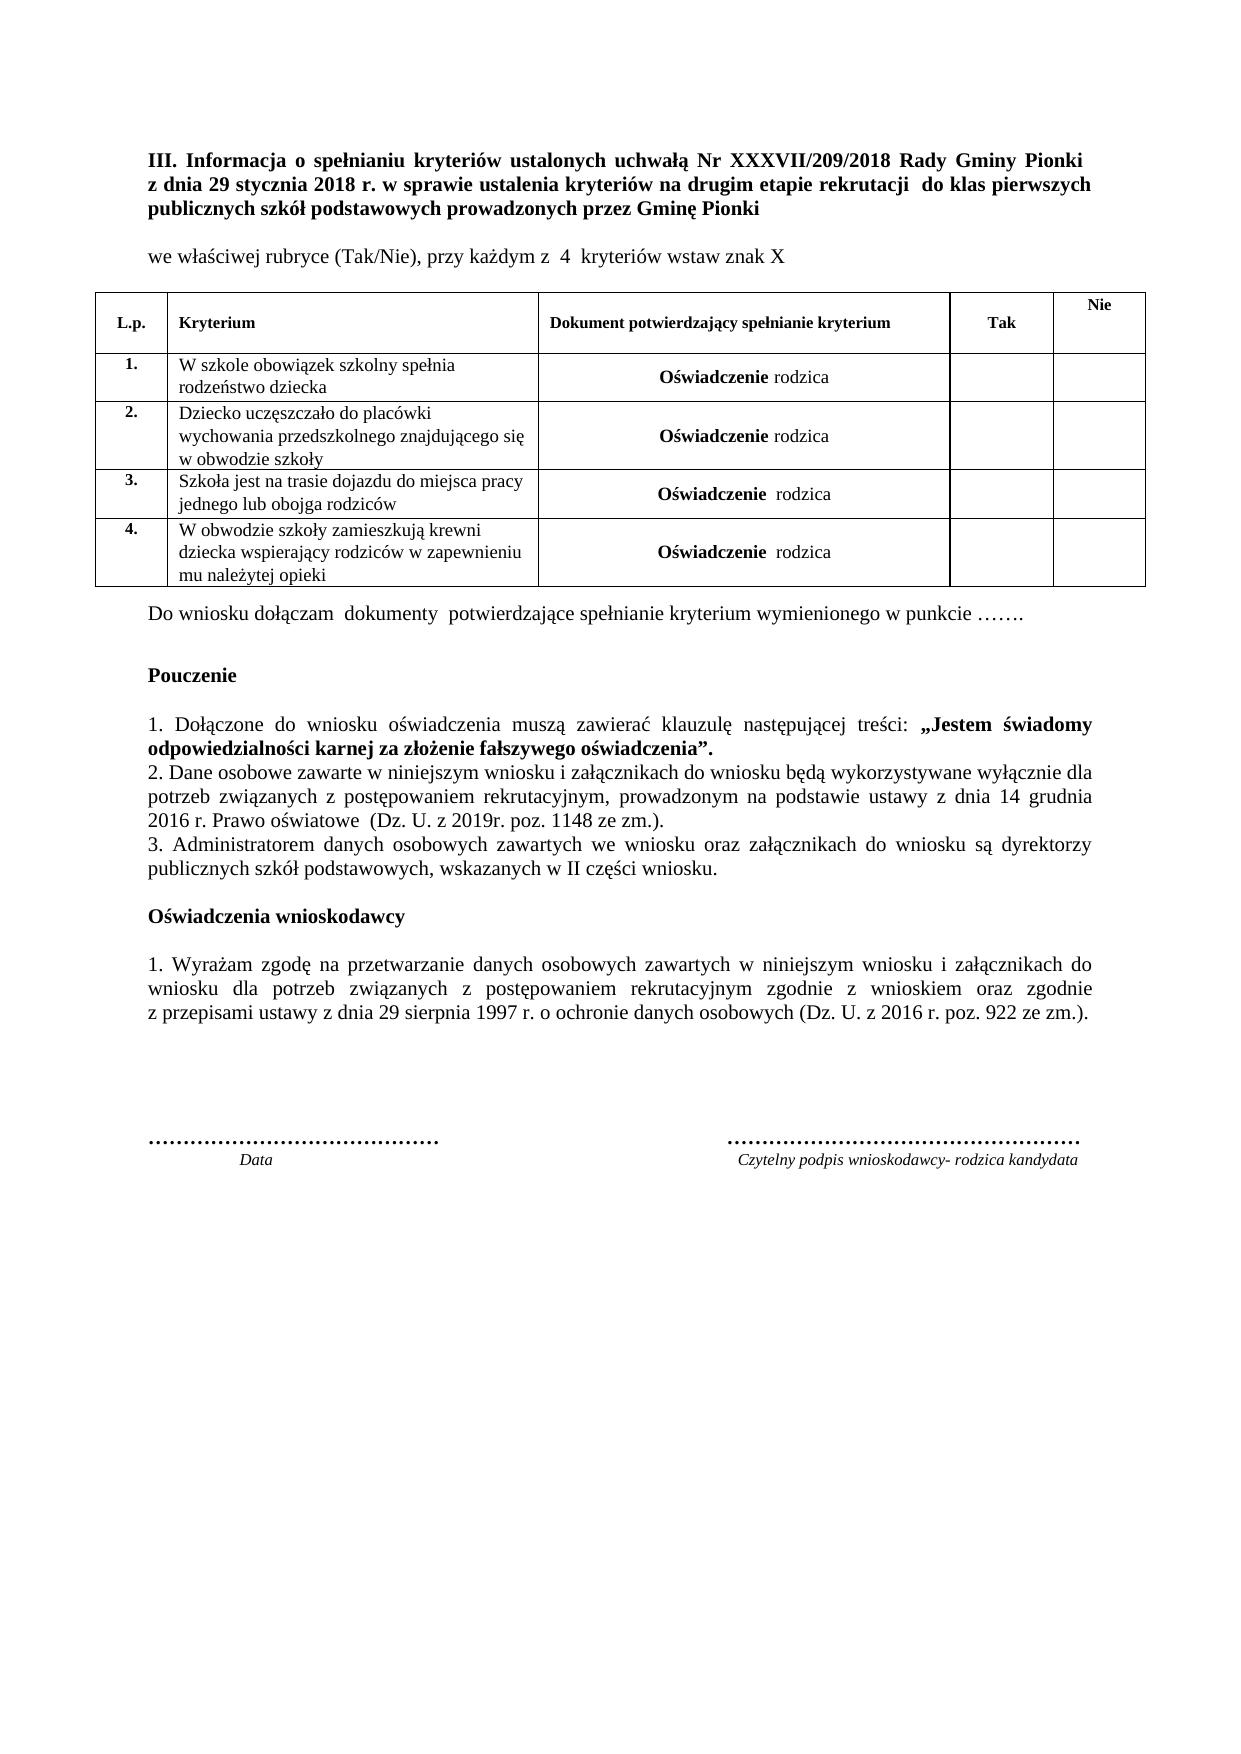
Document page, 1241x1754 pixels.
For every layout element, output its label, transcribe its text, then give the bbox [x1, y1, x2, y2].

table_cell Oświadczenie rodzica [539, 402, 949, 469]
table_cell Oświadczenie rodzica [539, 519, 949, 586]
table_cell [1054, 402, 1145, 469]
table_cell [951, 354, 1053, 401]
table_cell Dziecko uczęszczało do placówki wychowania przedszkolnego znajdującego się w obwodzie szkoły [168, 402, 538, 469]
table_cell 4. [96, 519, 167, 586]
table_cell W obwodzie szkoły zamieszkują krewni dziecka wspierający rodziców w zapewnieniu mu należytej opieki [168, 519, 538, 586]
table_cell 1. [96, 354, 167, 401]
table_cell Oświadczenie rodzica [539, 470, 949, 518]
text Oświadczenia wnioskodawcy [148, 904, 1093, 928]
text 2. Dane osobowe zawarte w niniejszym wniosku i załącznikach do wniosku będą wykorzystywane wyłącznie dla potrzeb związanych z postępowaniem rekrutacyjnym, prowadzonym na podstawie ustawy z dnia 14 grudnia 2016 r. Prawo oświatowe (Dz. U. z 2019r. poz. 1148 ze zm.). [148, 760, 1093, 832]
table_cell [951, 402, 1053, 469]
table_cell [951, 519, 1053, 586]
table_cell [1054, 470, 1145, 518]
table_cell W szkole obowiązek szkolny spełnia rodzeństwo dziecka [168, 354, 538, 401]
text Data Czytelny podpis wnioskodawcy- rodzica kandydata [148, 1149, 1093, 1168]
table_cell [1054, 519, 1145, 586]
text Pouczenie [148, 663, 1093, 687]
table_header Kryterium [168, 293, 538, 352]
text …………………………………… …………………………………………… [148, 1125, 1093, 1149]
table_cell Oświadczenie rodzica [539, 354, 949, 401]
text 3. Administratorem danych osobowych zawartych we wniosku oraz załącznikach do wniosku są dyrektorzy publicznych szkół podstawowych, wskazanych w II części wniosku. [148, 832, 1093, 880]
text 1. Dołączone do wniosku oświadczenia muszą zawierać klauzulę następującej treści: „Jestem świadomy odpowiedzialności karnej za złożenie fałszywego oświadczenia”. [148, 712, 1093, 760]
table_header Tak [951, 293, 1053, 352]
table_header Dokument potwierdzający spełnianie kryterium [539, 293, 949, 352]
text III. Informacja o spełnianiu kryteriów ustalonych uchwałą Nr XXXVII/209/2018 Rady Gminy Pionki z dnia 29 stycznia 2018 r. w sprawie ustalenia kryteriów na drugim etapie rekrutacji do klas pierwszych publicznych szkół podstawowych prowadzonych przez Gminę Pionki [148, 148, 1093, 220]
table_header Nie [1054, 293, 1145, 352]
text we właściwej rubryce (Tak/Nie), przy każdym z 4 kryteriów wstaw znak X [148, 244, 1093, 268]
table_cell 2. [96, 402, 167, 469]
table_cell [1054, 354, 1145, 401]
text Do wniosku dołączam dokumenty potwierdzające spełnianie kryterium wymienionego w punkcie ……. [148, 601, 1093, 625]
table_cell [951, 470, 1053, 518]
text 1. Wyrażam zgodę na przetwarzanie danych osobowych zawartych w niniejszym wniosku i załącznikach do wniosku dla potrzeb związanych z postępowaniem rekrutacyjnym zgodnie z wnioskiem oraz zgodnie z przepisami ustawy z dnia 29 sierpnia 1997 r. o ochronie danych osobowych (Dz. U. z 2016 r. poz. 922 ze zm.). [148, 952, 1093, 1024]
table_header L.p. [96, 293, 167, 352]
table_cell 3. [96, 470, 167, 518]
table_cell Szkoła jest na trasie dojazdu do miejsca pracy jednego lub obojga rodziców [168, 470, 538, 518]
